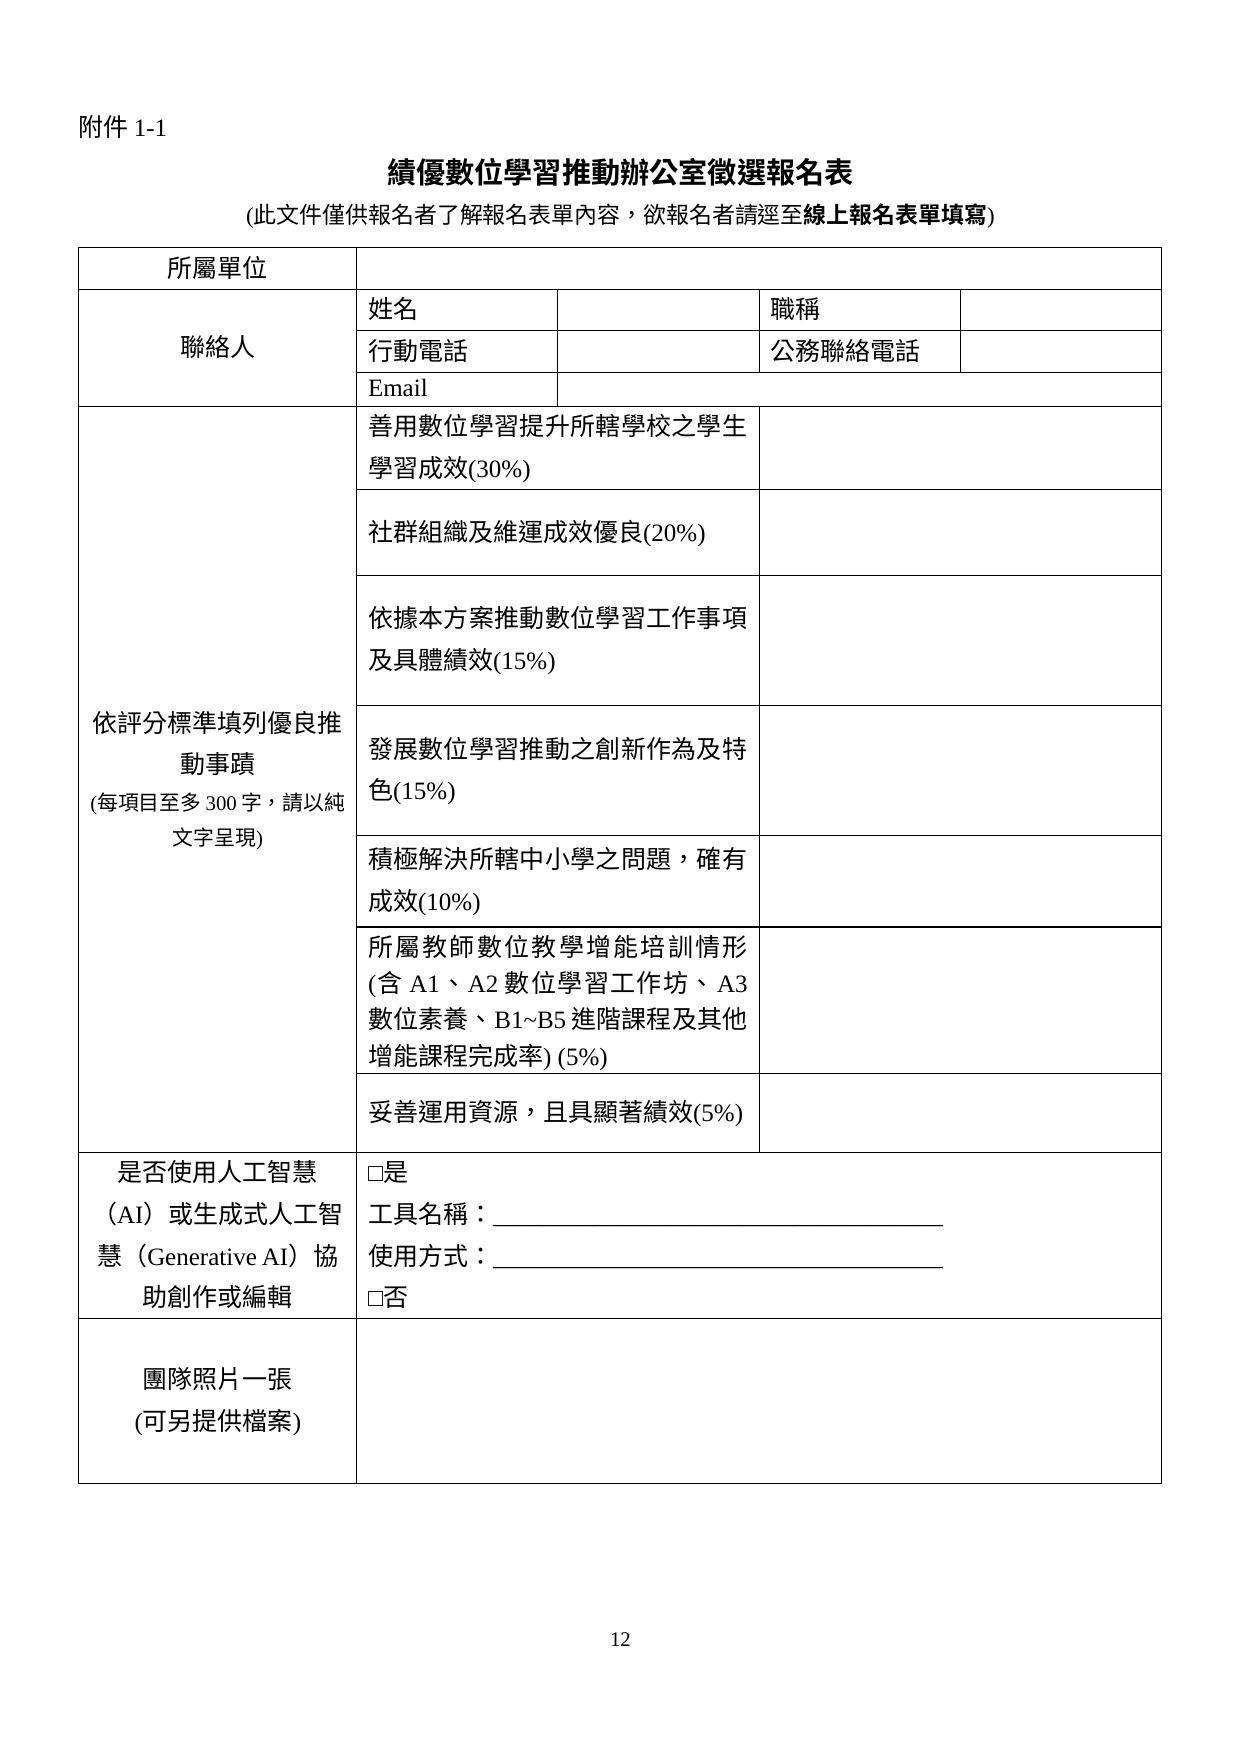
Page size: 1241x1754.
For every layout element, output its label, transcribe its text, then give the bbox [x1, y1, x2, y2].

text 附件1-1 [78, 108, 1162, 144]
table_header [357, 248, 1161, 289]
table_cell [558, 290, 759, 330]
table_cell 職稱 [760, 290, 960, 330]
table_cell 是否使用人工智慧（AI）或生成式人工智慧（Generative AI）協助創作或編輯 [79, 1153, 356, 1318]
table_cell 善用數位學習提升所轄學校之學生學習成效(30%) [357, 407, 759, 489]
table_cell 依據本方案推動數位學習工作事項及具體績效(15%) [357, 576, 759, 704]
table_cell [558, 331, 759, 372]
table_cell [760, 928, 1161, 1072]
table_cell 公務聯絡電話 [760, 331, 960, 372]
table_cell [760, 576, 1161, 704]
table_cell 妥善運用資源，且具顯著績效(5%) [357, 1074, 759, 1152]
table_cell 行動電話 [357, 331, 557, 372]
table_cell [760, 1074, 1161, 1152]
table_cell 所屬教師數位教學增能培訓情形(含A1、A2數位學習工作坊、A3數位素養、B1~B5進階課程及其他增能課程完成率) (5%) [357, 928, 759, 1072]
table_header 所屬單位 [79, 248, 356, 289]
table_cell 團隊照片一張 (可另提供檔案) [79, 1319, 356, 1483]
table_cell 積極解決所轄中小學之問題，確有成效(10%) [357, 836, 759, 926]
table_cell [961, 290, 1161, 330]
table_cell [760, 836, 1161, 926]
table_cell Email [357, 373, 557, 406]
table_cell [357, 1319, 1161, 1483]
text 績優數位學習推動辦公室徵選報名表 (此文件僅供報名者了解報名表單內容，欲報名者請逕至線上報名表單填寫) [78, 149, 1162, 230]
table_cell [961, 331, 1161, 372]
table_cell [558, 373, 1161, 406]
table_cell □是 工具名稱：____________________________________ 使用方式：____________________________________ □否 [357, 1153, 1161, 1318]
table_cell [760, 490, 1161, 574]
table_cell 姓名 [357, 290, 557, 330]
table_cell [760, 706, 1161, 835]
table_cell 社群組織及維運成效優良(20%) [357, 490, 759, 574]
table_cell 依評分標準填列優良推動事蹟 (每項目至多300字，請以純文字呈現) [79, 407, 356, 1152]
table_cell 聯絡人 [79, 290, 356, 406]
table_cell [760, 407, 1161, 489]
table_cell 發展數位學習推動之創新作為及特色(15%) [357, 706, 759, 835]
